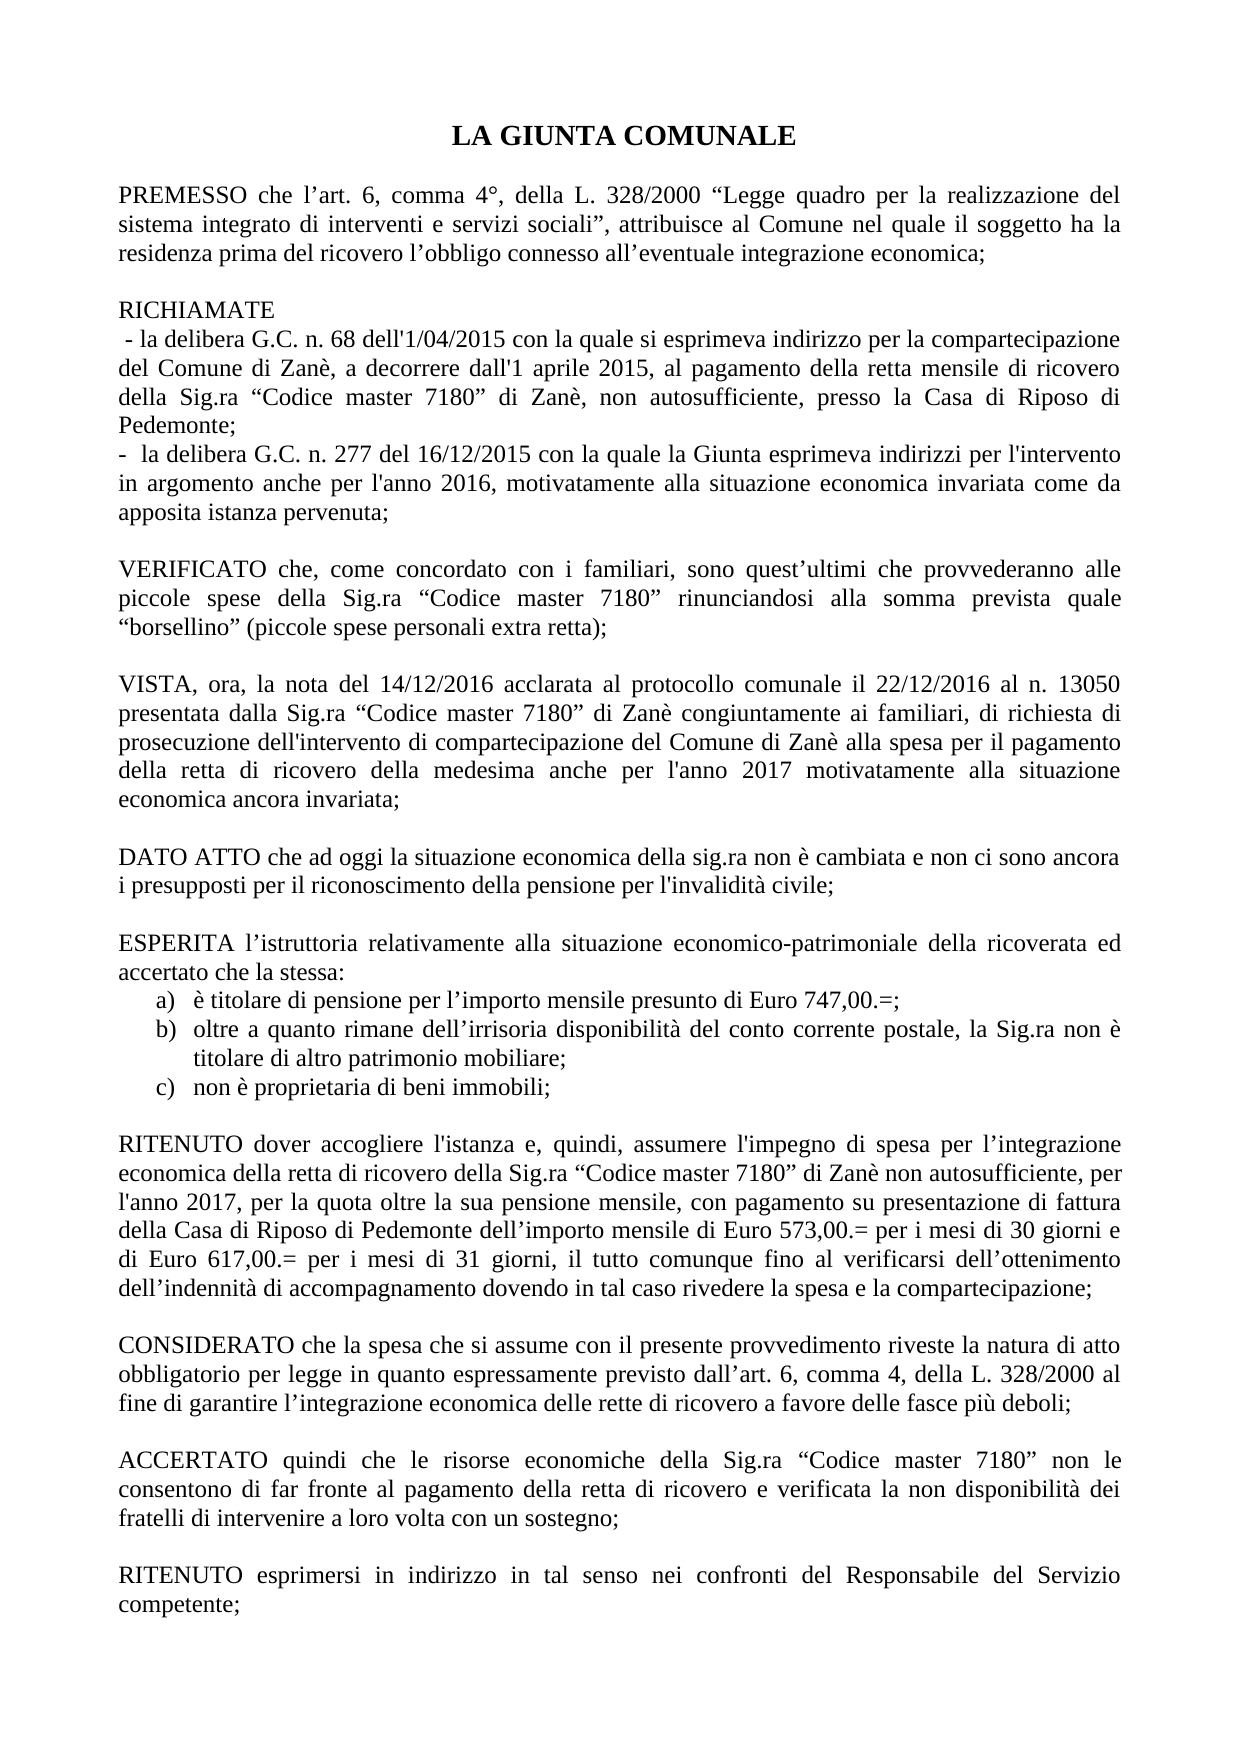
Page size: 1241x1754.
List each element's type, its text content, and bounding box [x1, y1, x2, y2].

text ESPERITA l’istruttoria relativamente alla situazione economico-patrimoniale della ricoverata ed accertato che la stessa: [118, 928, 1122, 985]
text DATO ATTO che ad oggi la situazione economica della sig.ra non è cambiata e non ci sono ancora i presupposti per il riconoscimento della pensione per l'invalidità civile; [118, 842, 1122, 899]
list è titolare di pensione per l’importo mensile presunto di Euro 747,00.=; [156, 985, 1122, 1014]
text VERIFICATO che, come concordato con i familiari, sono quest’ultimi che provvederanno alle piccole spese della Sig.ra “Codice master 7180” rinunciandosi alla somma prevista quale “borsellino” (piccole spese personali extra retta); [118, 554, 1122, 640]
text ACCERTATO quindi che le risorse economiche della Sig.ra “Codice master 7180” non le consentono di far fronte al pagamento della retta di ricovero e verificata la non disponibilità dei fratelli di intervenire a loro volta con un sostegno; [118, 1445, 1122, 1532]
list oltre a quanto rimane dell’irrisoria disponibilità del conto corrente postale, la Sig.ra non è titolare di altro patrimonio mobiliare; [156, 1014, 1122, 1072]
subtitle LA GIUNTA COMUNALE [118, 118, 1122, 152]
text CONSIDERATO che la spesa che si assume con il presente provvedimento riveste la natura di atto obbligatorio per legge in quanto espressamente previsto dall’art. 6, comma 4, della L. 328/2000 al fine di garantire l’integrazione economica delle rette di ricovero a favore delle fasce più deboli; [118, 1330, 1122, 1417]
text VISTA, ora, la nota del 14/12/2016 acclarata al protocollo comunale il 22/12/2016 al n. 13050 presentata dalla Sig.ra “Codice master 7180” di Zanè congiuntamente ai familiari, di richiesta di prosecuzione dell'intervento di compartecipazione del Comune di Zanè alla spesa per il pagamento della retta di ricovero della medesima anche per l'anno 2017 motivatamente alla situazione economica ancora invariata; [118, 669, 1122, 813]
text PREMESSO che l’art. 6, comma 4°, della L. 328/2000 “Legge quadro per la realizzazione del sistema integrato di interventi e servizi sociali”, attribuisce al Comune nel quale il soggetto ha la residenza prima del ricovero l’obbligo connesso all’eventuale integrazione economica; [118, 180, 1122, 267]
list non è proprietaria di beni immobili; [156, 1072, 1122, 1100]
text RITENUTO dover accogliere l'istanza e, quindi, assumere l'impegno di spesa per l’integrazione economica della retta di ricovero della Sig.ra “Codice master 7180” di Zanè non autosufficiente, per l'anno 2017, per la quota oltre la sua pensione mensile, con pagamento su presentazione di fattura della Casa di Riposo di Pedemonte dell’importo mensile di Euro 573,00.= per i mesi di 30 giorni e di Euro 617,00.= per i mesi di 31 giorni, il tutto comunque fino al verificarsi dell’ottenimento dell’indennità di accompagnamento dovendo in tal caso rivedere la spesa e la compartecipazione; [118, 1129, 1122, 1302]
text RITENUTO esprimersi in indirizzo in tal senso nei confronti del Responsabile del Servizio competente; [118, 1560, 1122, 1618]
text RICHIAMATE [118, 295, 1122, 324]
text - la delibera G.C. n. 68 dell'1/04/2015 con la quale si esprimeva indirizzo per la compartecipazione del Comune di Zanè, a decorrere dall'1 aprile 2015, al pagamento della retta mensile di ricovero della Sig.ra “Codice master 7180” di Zanè, non autosufficiente, presso la Casa di Riposo di Pedemonte; [118, 324, 1122, 439]
text - la delibera G.C. n. 277 del 16/12/2015 con la quale la Giunta esprimeva indirizzi per l'intervento in argomento anche per l'anno 2016, motivatamente alla situazione economica invariata come da apposita istanza pervenuta; [118, 439, 1122, 525]
